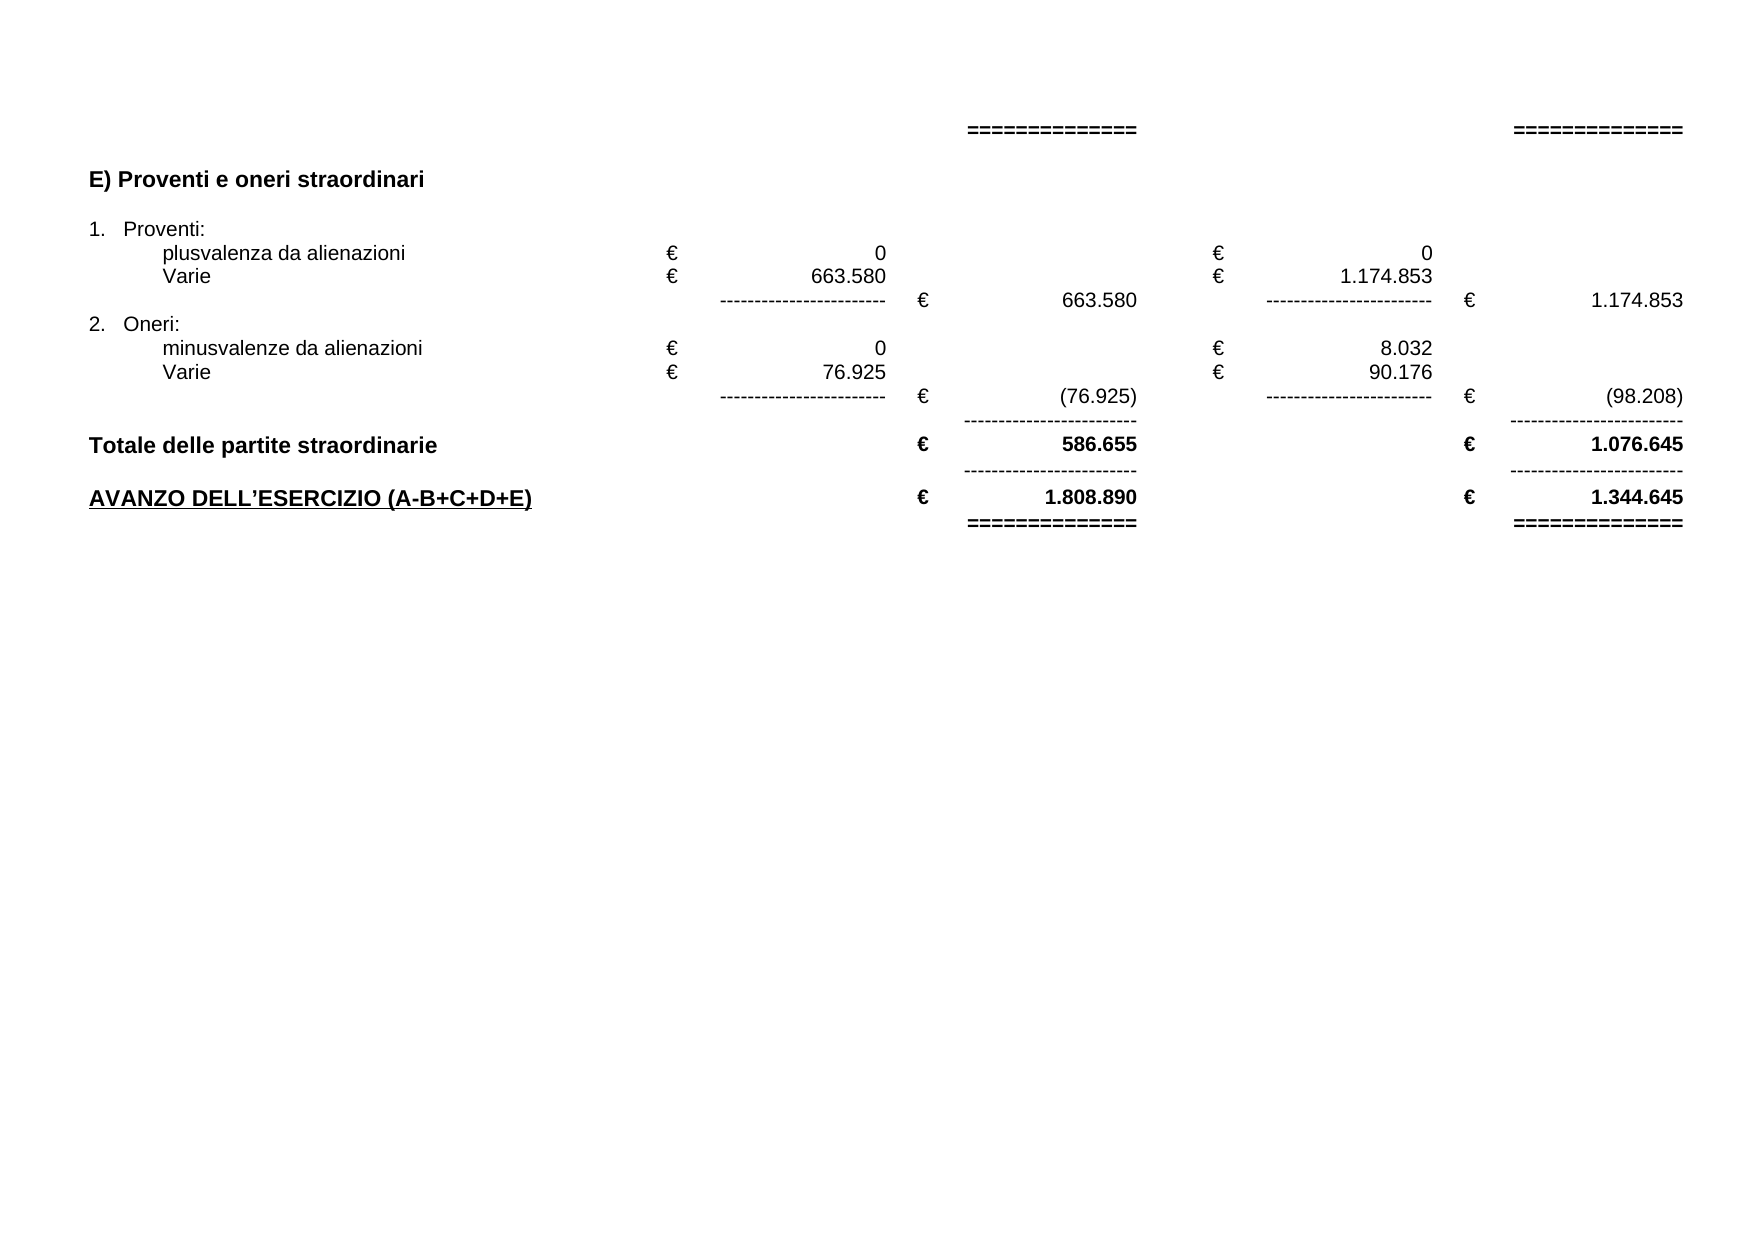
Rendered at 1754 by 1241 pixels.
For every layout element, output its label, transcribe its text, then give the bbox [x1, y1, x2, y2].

table_cell [1440, 458, 1499, 485]
table_cell [1499, 360, 1691, 384]
table_cell ------------------------ [1248, 384, 1440, 408]
table_cell [1144, 264, 1189, 288]
table_cell plusvalenza da alienazioni [81, 240, 642, 264]
table_cell ============== [1499, 118, 1691, 142]
table_cell [1440, 118, 1499, 142]
table_cell 1.174.853 [1248, 264, 1440, 288]
table_cell 90.176 [1248, 360, 1440, 384]
table_cell [1144, 288, 1189, 312]
table_cell [642, 118, 701, 142]
table_cell € [1440, 485, 1499, 511]
table_cell [1440, 142, 1499, 166]
table_cell ------------------------- [953, 408, 1144, 432]
table_cell [893, 408, 952, 432]
table_cell [1189, 511, 1248, 535]
table_cell [1144, 485, 1189, 511]
table_cell [1144, 384, 1189, 408]
table_cell [1499, 142, 1691, 166]
table_cell [1499, 166, 1691, 192]
table_cell [701, 408, 893, 432]
table_cell [1248, 312, 1440, 336]
table_cell [1248, 166, 1440, 192]
table_cell € [642, 336, 701, 360]
table_cell [1144, 432, 1189, 458]
table_cell (76.925) [953, 384, 1144, 408]
table_cell ------------------------ [1248, 288, 1440, 312]
table_cell [642, 216, 701, 240]
table_cell 8.032 [1248, 336, 1440, 360]
table_cell [81, 193, 642, 216]
table_cell [1440, 408, 1499, 432]
table_cell 0 [701, 240, 893, 264]
table_cell [953, 336, 1144, 360]
table_cell [1440, 166, 1499, 192]
table_cell [1144, 193, 1189, 216]
table_cell [1248, 432, 1440, 458]
table_cell 76.925 [701, 360, 893, 384]
table_cell [81, 288, 642, 312]
table_cell [893, 511, 952, 535]
table_cell € [1189, 264, 1248, 288]
table_cell [642, 432, 701, 458]
table_cell [1440, 336, 1499, 360]
table_cell 1.076.645 [1499, 432, 1691, 458]
table_cell [953, 360, 1144, 384]
table_cell [953, 166, 1144, 192]
table_cell [701, 511, 893, 535]
table_cell [81, 384, 642, 408]
table_cell € [1189, 336, 1248, 360]
table_cell [893, 264, 952, 288]
table_cell ------------------------- [1499, 458, 1691, 485]
table_cell [1499, 312, 1691, 336]
table_cell € [1440, 432, 1499, 458]
table_cell [893, 360, 952, 384]
table_cell [1248, 142, 1440, 166]
table_cell [642, 142, 701, 166]
table_cell [1189, 384, 1248, 408]
table_cell [953, 312, 1144, 336]
table_cell minusvalenze da alienazioni [81, 336, 642, 360]
table_cell [1144, 336, 1189, 360]
table_cell [1144, 142, 1189, 166]
table_cell [701, 118, 893, 142]
table_cell [1248, 458, 1440, 485]
table_cell [893, 118, 952, 142]
table_cell Totale delle partite straordinarie [81, 432, 642, 458]
table_cell [1144, 360, 1189, 384]
table_cell [642, 485, 701, 511]
table_cell [81, 458, 642, 485]
table_cell [893, 240, 952, 264]
table_cell € [1440, 288, 1499, 312]
table_cell ============== [953, 511, 1144, 535]
table_cell (98.208) [1499, 384, 1691, 408]
table_cell ------------------------ [701, 384, 893, 408]
table_cell [1189, 458, 1248, 485]
table_cell [1189, 193, 1248, 216]
table_cell € [1189, 360, 1248, 384]
table_cell [1248, 118, 1440, 142]
table_cell [1144, 166, 1189, 192]
table_cell ============== [953, 118, 1144, 142]
table_cell [701, 485, 893, 511]
table_cell [1144, 511, 1189, 535]
table_cell [1189, 432, 1248, 458]
table_cell [1144, 118, 1189, 142]
table_cell [642, 312, 701, 336]
table_cell € [893, 485, 952, 511]
table_cell [1189, 312, 1248, 336]
table_cell [893, 193, 952, 216]
table_cell [953, 240, 1144, 264]
table_cell [1440, 193, 1499, 216]
table_cell [1499, 193, 1691, 216]
table_cell [1440, 360, 1499, 384]
table_cell [1189, 166, 1248, 192]
table_cell Varie [81, 264, 642, 288]
table_cell € [642, 240, 701, 264]
table_cell ============== [1499, 511, 1691, 535]
table_cell [1144, 458, 1189, 485]
table_cell [953, 142, 1144, 166]
table_cell 1.174.853 [1499, 288, 1691, 312]
table_cell [1440, 240, 1499, 264]
table_cell [1144, 216, 1189, 240]
table_cell [701, 216, 893, 240]
table_cell [701, 312, 893, 336]
table_cell [1499, 240, 1691, 264]
table_cell 663.580 [701, 264, 893, 288]
table_cell AVANZO DELL’ESERCIZIO (A-B+C+D+E) [81, 485, 642, 511]
table_cell [953, 193, 1144, 216]
table_cell € [642, 264, 701, 288]
table_cell 0 [701, 336, 893, 360]
table_cell [701, 166, 893, 192]
table_cell 1.808.890 [953, 485, 1144, 511]
table_cell [1248, 193, 1440, 216]
table_cell [1189, 118, 1248, 142]
table_cell [1189, 288, 1248, 312]
table_cell [953, 264, 1144, 288]
table_cell 1. Proventi: [81, 216, 642, 240]
table_cell [893, 166, 952, 192]
table_cell [1499, 336, 1691, 360]
table_cell [1144, 408, 1189, 432]
table_cell [81, 408, 642, 432]
table_cell € [1440, 384, 1499, 408]
table_cell [893, 458, 952, 485]
table_cell [81, 511, 642, 535]
table_cell [642, 166, 701, 192]
table_cell [701, 193, 893, 216]
table_cell [953, 216, 1144, 240]
table_cell [1248, 408, 1440, 432]
table_cell 0 [1248, 240, 1440, 264]
table_cell [642, 384, 701, 408]
table_cell 663.580 [953, 288, 1144, 312]
table_cell 586.655 [953, 432, 1144, 458]
table_cell [642, 511, 701, 535]
table_cell € [893, 288, 952, 312]
table_cell [701, 142, 893, 166]
table_cell [1248, 511, 1440, 535]
table_cell [1440, 264, 1499, 288]
table_cell [893, 312, 952, 336]
table_cell € [893, 384, 952, 408]
table_cell Varie [81, 360, 642, 384]
table_cell [893, 216, 952, 240]
table_cell [1499, 264, 1691, 288]
table_cell [642, 193, 701, 216]
table_cell [1440, 511, 1499, 535]
table_cell [642, 288, 701, 312]
table_cell [1248, 216, 1440, 240]
table_cell ------------------------- [953, 458, 1144, 485]
table_cell [642, 458, 701, 485]
table_cell [81, 142, 642, 166]
table_cell [1189, 142, 1248, 166]
table_cell E) Proventi e oneri straordinari [81, 166, 642, 192]
table_cell [701, 458, 893, 485]
table_cell [1499, 216, 1691, 240]
table_cell [893, 142, 952, 166]
table_cell € [1189, 240, 1248, 264]
table_cell [1248, 485, 1440, 511]
table_cell [1189, 408, 1248, 432]
table_cell ------------------------ [701, 288, 893, 312]
table_cell 1.344.645 [1499, 485, 1691, 511]
table_cell [1144, 240, 1189, 264]
table_cell [701, 432, 893, 458]
table_cell [1189, 216, 1248, 240]
table_cell € [642, 360, 701, 384]
table_cell [81, 118, 642, 142]
table_cell [642, 408, 701, 432]
table_cell 2. Oneri: [81, 312, 642, 336]
table_cell [893, 336, 952, 360]
table_cell [1440, 312, 1499, 336]
table_cell [1189, 485, 1248, 511]
table_cell € [893, 432, 952, 458]
table_cell ------------------------- [1499, 408, 1691, 432]
table_cell [1144, 312, 1189, 336]
table_cell [1440, 216, 1499, 240]
